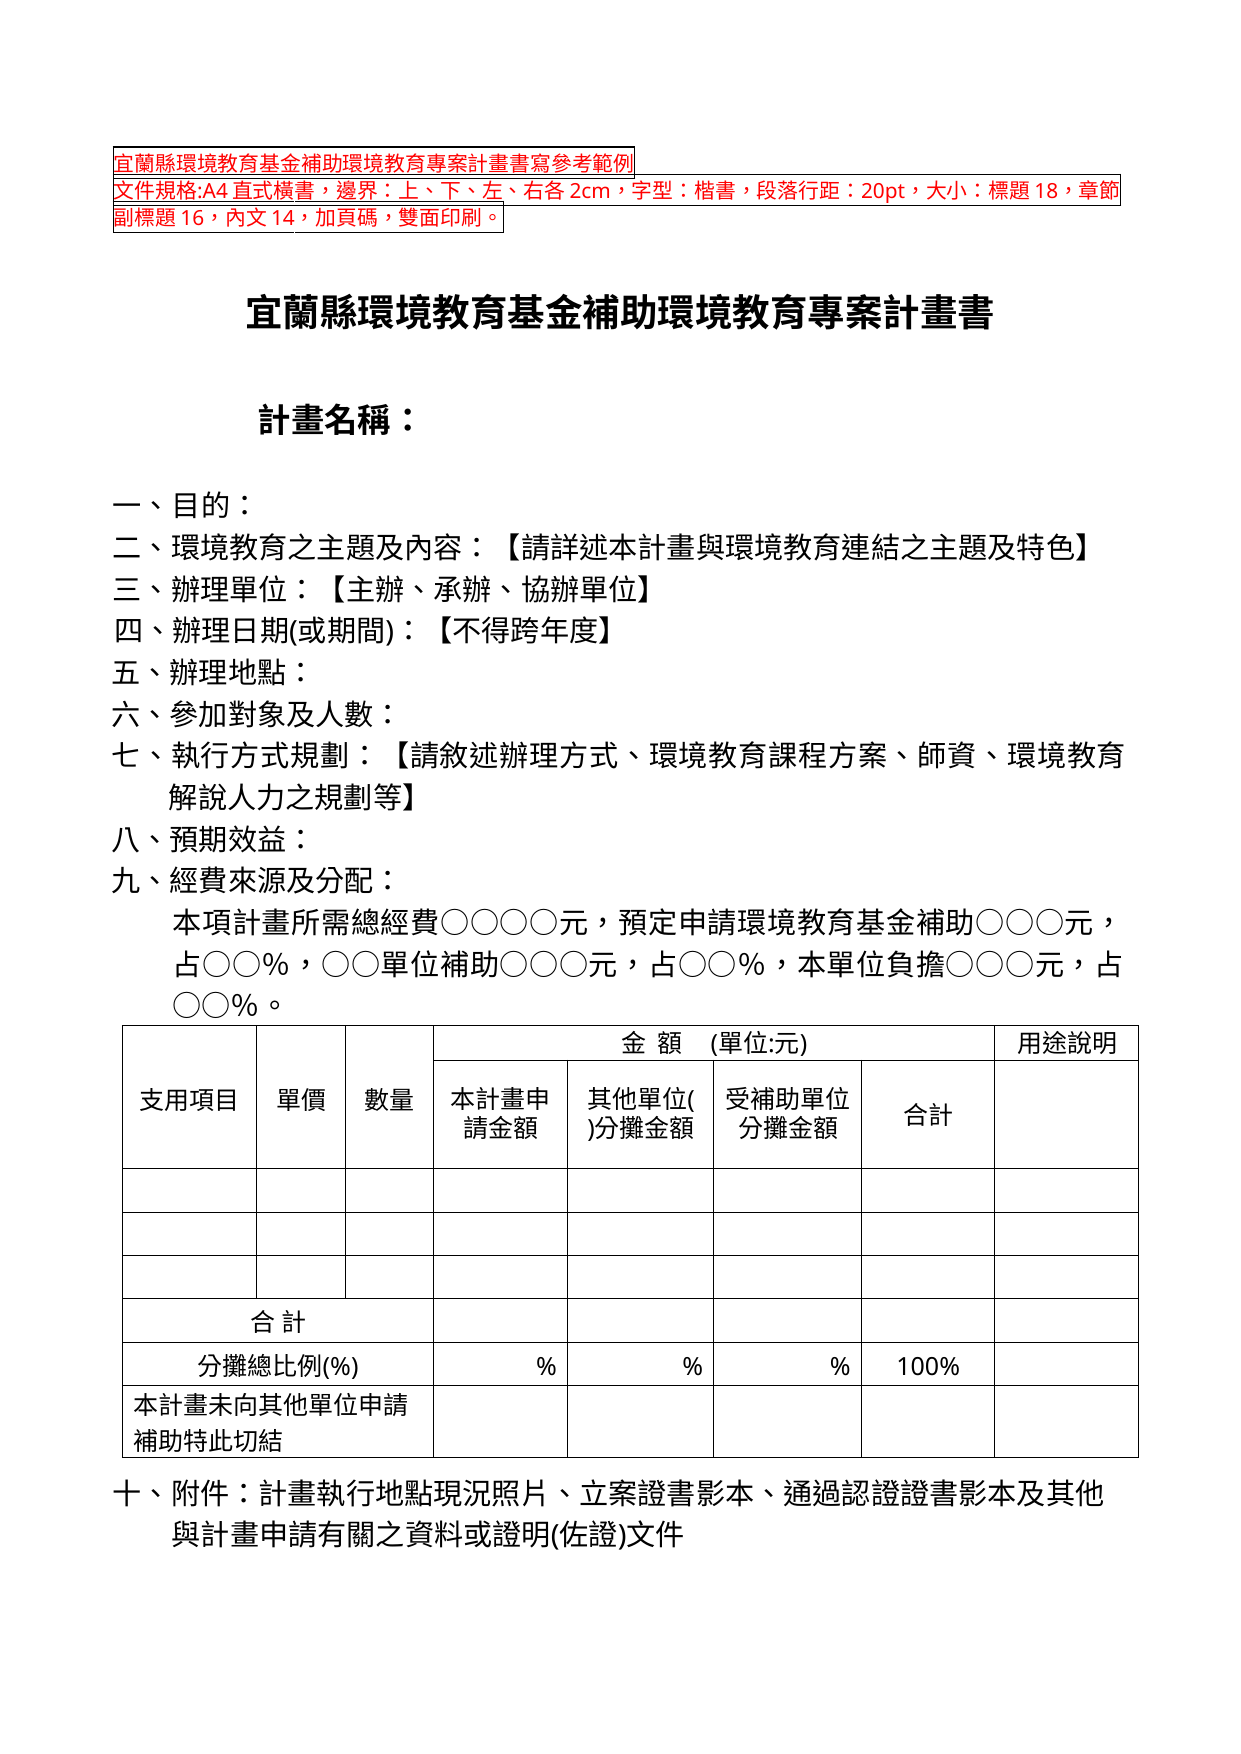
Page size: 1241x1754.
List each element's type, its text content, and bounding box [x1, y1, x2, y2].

table_cell [862, 1169, 994, 1212]
table_cell [995, 1213, 1138, 1254]
table_cell [434, 1169, 567, 1212]
table_cell [862, 1299, 994, 1342]
table_cell [862, 1213, 994, 1254]
table_cell 本計畫申請金額 [434, 1061, 567, 1168]
table_cell [714, 1299, 861, 1342]
text 文件規格:A4直式橫書，邊界：上、下、左、右各2cm，字型：楷書，段落行距：20pt，大小：標題18，章節副標題16，內文14，加頁碼，雙面印刷。 [504, 177, 1128, 231]
table_cell [995, 1299, 1138, 1342]
table_cell [862, 1256, 994, 1298]
text 五、辦理地點： [111, 650, 1128, 692]
table_cell 合 計 [123, 1299, 433, 1342]
table_cell [995, 1256, 1138, 1298]
table_cell [714, 1169, 861, 1212]
table_header 單價 [257, 1026, 345, 1168]
text 本項計畫所需總經費○○○○元，預定申請環境教育基金補助○○○元，占○○％，○○單位補助○○○元，占○○％，本單位負擔○○○元，占○○％。 [172, 900, 1128, 1025]
table_cell 受補助單位分攤金額 [714, 1061, 861, 1168]
list 目的： [112, 483, 1128, 525]
table_cell [257, 1213, 345, 1254]
text 四、辦理日期(或期間)：【不得跨年度】 [114, 608, 1128, 650]
table_cell 合計 [862, 1061, 994, 1168]
table_cell [568, 1213, 713, 1254]
table_cell [434, 1386, 567, 1457]
table_cell [257, 1169, 345, 1212]
table_cell % [568, 1343, 713, 1385]
table_cell [434, 1299, 567, 1342]
table_cell [346, 1213, 433, 1254]
table_cell [123, 1169, 256, 1212]
table_cell [995, 1343, 1138, 1385]
table_cell % [714, 1343, 861, 1385]
text 文件規格:A4直式橫書，邊界：上、下、左、右各2cm，字型：楷書，段落行距：20pt，大小：標題18，章節副標題16，內文14，加頁碼，雙面印刷。 [114, 206, 503, 231]
table_cell 本計畫未向其他單位申請補助特此切結 [123, 1386, 433, 1457]
table_cell [123, 1256, 256, 1298]
table_cell [714, 1213, 861, 1254]
table_cell [995, 1386, 1138, 1457]
table_cell [568, 1386, 713, 1457]
text 宜蘭縣環境教育基金補助環境教育專案計畫書 [112, 283, 1128, 338]
table_cell [123, 1213, 256, 1254]
table_cell [257, 1256, 345, 1298]
text 三、辦理單位：【主辦、承辦、協辦單位】 [112, 567, 1128, 608]
table_cell [995, 1169, 1138, 1212]
text 八、預期效益： [111, 817, 1128, 858]
text 九、經費來源及分配： [111, 858, 1128, 900]
table_cell [346, 1256, 433, 1298]
table_cell [862, 1386, 994, 1457]
table_cell 其他單位( )分攤金額 [568, 1061, 713, 1168]
table_cell 分攤總比例(%) [123, 1343, 433, 1385]
table_cell [568, 1256, 713, 1298]
table_cell [714, 1386, 861, 1457]
table_cell [568, 1299, 713, 1342]
text 七、執行方式規劃：【請敘述辦理方式、環境教育課程方案、師資、環境教育解說人力之規劃等】 [111, 733, 1128, 817]
table_header 金 額 (單位:元) [434, 1026, 994, 1059]
table_cell [434, 1213, 567, 1254]
text 二、環境教育之主題及內容：【請詳述本計畫與環境教育連結之主題及特色】 [112, 525, 1128, 567]
table_cell [568, 1169, 713, 1212]
text 文件規格:A4直式橫書，邊界：上、下、左、右各2cm，字型：楷書，段落行距：20pt，大小：標題18，章節副標題16，內文14，加頁碼，雙面印刷。 [114, 177, 1120, 205]
text 宜蘭縣環境教育基金補助環境教育專案計畫書寫參考範例 [114, 150, 634, 174]
text 六、參加對象及人數： [111, 692, 1128, 733]
table_cell [346, 1169, 433, 1212]
table_cell 100% [862, 1343, 994, 1385]
text 十、附件：計畫執行地點現況照片、立案證書影本、通過認證證書影本及其他與計畫申請有關之資料或證明(佐證)文件 [112, 1471, 1128, 1554]
table_cell [995, 1061, 1138, 1168]
table_header 用途說明 [995, 1026, 1138, 1059]
table_cell [714, 1256, 861, 1298]
table_cell [434, 1256, 567, 1298]
table_header 數量 [346, 1026, 433, 1168]
text 計畫名稱： [112, 390, 1128, 442]
table_header 支用項目 [123, 1026, 256, 1168]
table_cell % [434, 1343, 567, 1385]
text [635, 150, 1128, 177]
